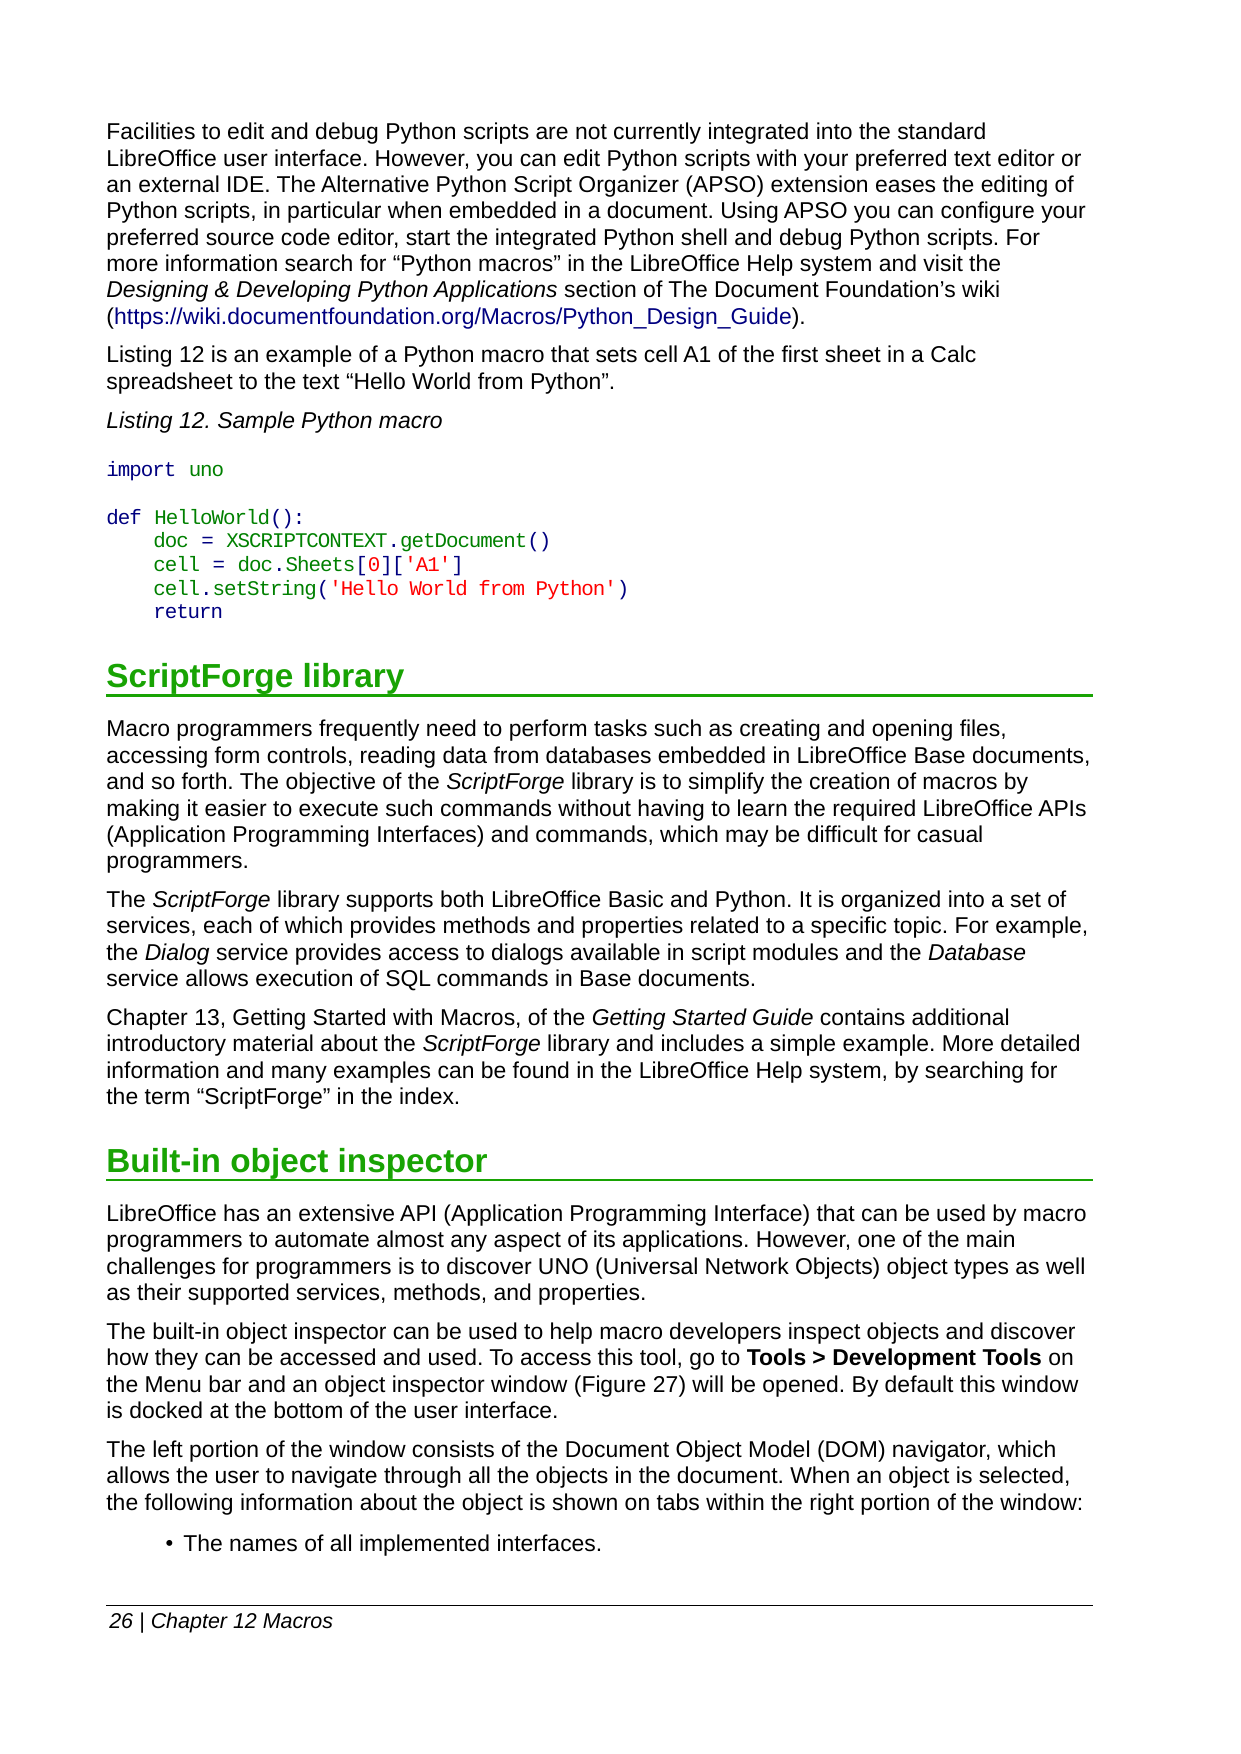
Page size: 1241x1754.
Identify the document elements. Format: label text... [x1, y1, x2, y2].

text LibreOffice has an extensive API (Application Programming Interface) that can be used by macro programmers to automate almost any aspect of its applications. However, one of the main challenges for programmers is to discover UNO (Universal Network Objects) object types as well as their supported services, methods, and properties. [106, 1200, 1093, 1305]
text Macro programmers frequently need to perform tasks such as creating and opening files, accessing form controls, reading data from databases embedded in LibreOffice Base documents, and so forth. The objective of the ScriptForge library is to simplify the creation of macros by making it easier to execute such commands without having to learn the required LibreOffice APIs (Application Programming Interfaces) and commands, which may be difficult for casual programmers. [106, 715, 1093, 873]
list The names of all implemented interfaces. [162, 1527, 1093, 1559]
text The left portion of the window consists of the Document Object Model (DOM) navigator, which allows the user to navigate through all the objects in the document. When an object is selected, the following information about the object is shown on tabs within the right portion of the window: [106, 1436, 1093, 1515]
subtitle ScriptForge library [106, 656, 1093, 694]
text Facilities to edit and debug Python scripts are not currently integrated into the standard LibreOffice user interface. However, you can edit Python scripts with your preferred text editor or an external IDE. The Alternative Python Script Organizer (APSO) extension eases the editing of Python scripts, in particular when embedded in a document. Using APSO you can configure your preferred source code editor, start the integrated Python shell and debug Python scripts. For more information search for “Python macros” in the LibreOffice Help system and visit the Designing & Developing Python Applications section of The Document Foundation’s wiki (https://wiki.documentfoundation.org/Macros/Python_Design_Guide). [106, 118, 1093, 329]
text Chapter 13, Getting Started with Macros, of the Getting Started Guide contains additional introductory material about the ScriptForge library and includes a simple example. More detailed information and many examples can be found in the LibreOffice Help system, by searching for the term “ScriptForge” in the index. [106, 1004, 1093, 1109]
text doc = XSCRIPTCONTEXT.getDocument() [106, 530, 1093, 554]
text return [106, 601, 1093, 625]
text Listing 12 is an example of a Python macro that sets cell A1 of the first sheet in a Calc spreadsheet to the text “Hello World from Python”. [106, 341, 1093, 394]
text The built-in object inspector can be used to help macro developers inspect objects and discover how they can be accessed and used. To access this tool, go to Tools > Development Tools on the Menu bar and an object inspector window (Figure 27) will be opened. By default this window is docked at the bottom of the user interface. [106, 1318, 1093, 1423]
text cell.setString('Hello World from Python') [106, 578, 1093, 601]
text The ScriptForge library supports both LibreOffice Basic and Python. It is organized into a set of services, each of which provides methods and properties related to a specific topic. For example, the Dialog service provides access to dialogs available in script modules and the Database service allows execution of SQL commands in Base documents. [106, 886, 1093, 991]
text cell = doc.Sheets[0]['A1'] [106, 554, 1093, 578]
subtitle Built-in object inspector [106, 1141, 1093, 1179]
text Listing 12. Sample Python macro [106, 407, 1093, 433]
text import uno def HelloWorld(): [106, 459, 1093, 530]
